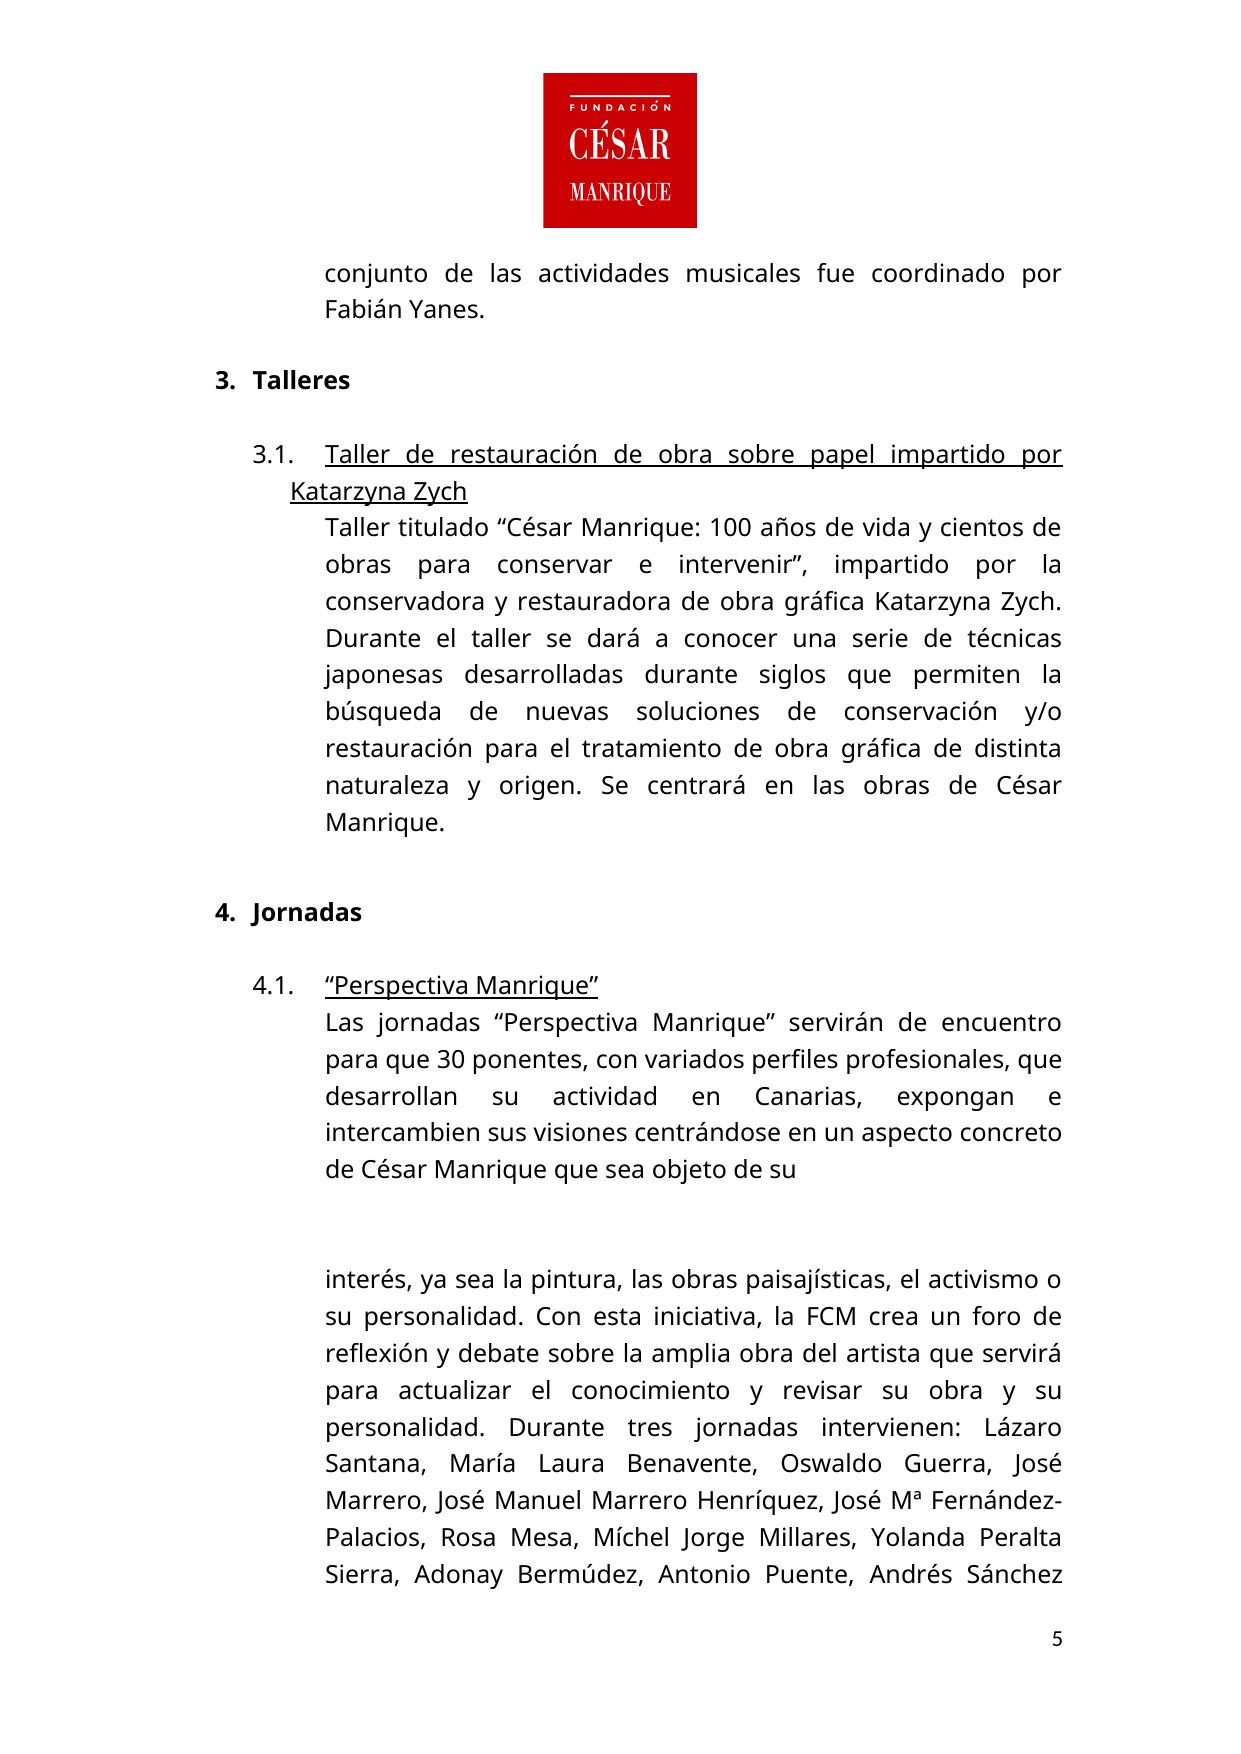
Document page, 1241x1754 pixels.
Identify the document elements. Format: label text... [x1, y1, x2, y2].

list Talleres [215, 363, 1063, 397]
list Taller de restauración de obra sobre papel impartido por Katarzyna Zych [252, 437, 1063, 507]
list interés, ya sea la pintura, las obras paisajísticas, el activismo o su personalidad. Con esta iniciativa, la FCM crea un foro de reflexión y debate sobre la amplia obra del artista que servirá para actualizar el conocimiento y revisar su obra y su personalidad. Durante tres jornadas intervienen: Lázaro Santana, María Laura Benavente, Oswaldo Guerra, José Marrero, José Manuel Marrero Henríquez, José Mª Fernández-Palacios, Rosa Mesa, Míchel Jorge Millares, Yolanda Peralta Sierra, Adonay Bermúdez, Antonio Puente, Andrés Sánchez [325, 1262, 1063, 1590]
list Taller titulado “César Manrique: 100 años de vida y cientos de obras para conservar e intervenir”, impartido por la conservadora y restauradora de obra gráfica Katarzyna Zych. Durante el taller se dará a conocer una serie de técnicas japonesas desarrolladas durante siglos que permiten la búsqueda de nuevas soluciones de conservación y/o restauración para el tratamiento de obra gráfica de distinta naturaleza y origen. Se centrará en las obras de César Manrique. [325, 510, 1063, 838]
list Jornadas [215, 894, 1063, 928]
list “Perspectiva Manrique” [252, 968, 1063, 1002]
picture [543, 73, 697, 228]
list conjunto de las actividades musicales fue coordinado por Fabián Yanes. [324, 255, 1063, 326]
list Las jornadas “Perspectiva Manrique” servirán de encuentro para que 30 ponentes, con variados perfiles profesionales, que desarrollan su actividad en Canarias, expongan e intercambien sus visiones centrándose en un aspecto concreto de César Manrique que sea objeto de su [325, 1005, 1063, 1186]
